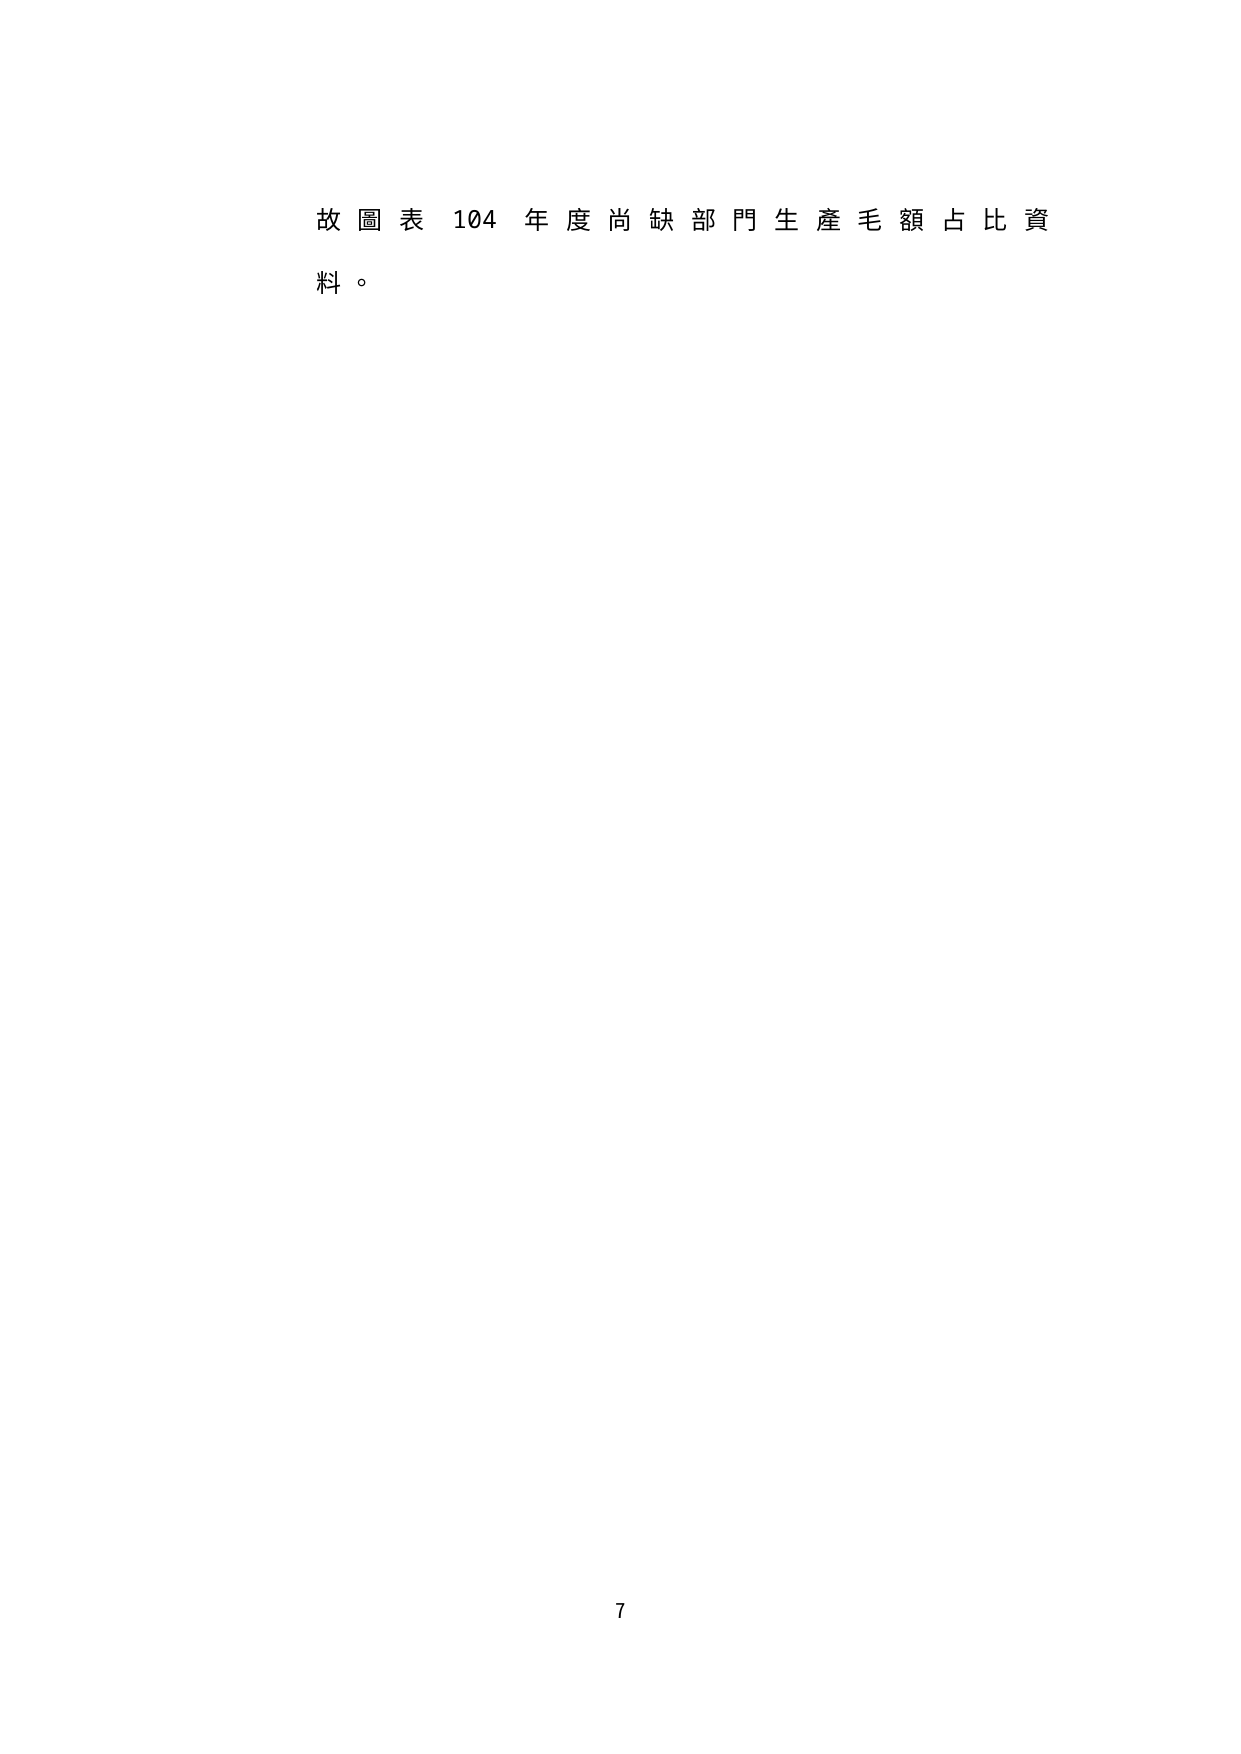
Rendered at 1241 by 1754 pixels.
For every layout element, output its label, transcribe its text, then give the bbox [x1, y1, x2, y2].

text 2.行政院主計總處總體統計資料庫尚未公告104年度按三級產業分國內生產毛額資料，故圖表104年度尚缺部門生產毛額占比資料。 [252, 177, 1058, 302]
